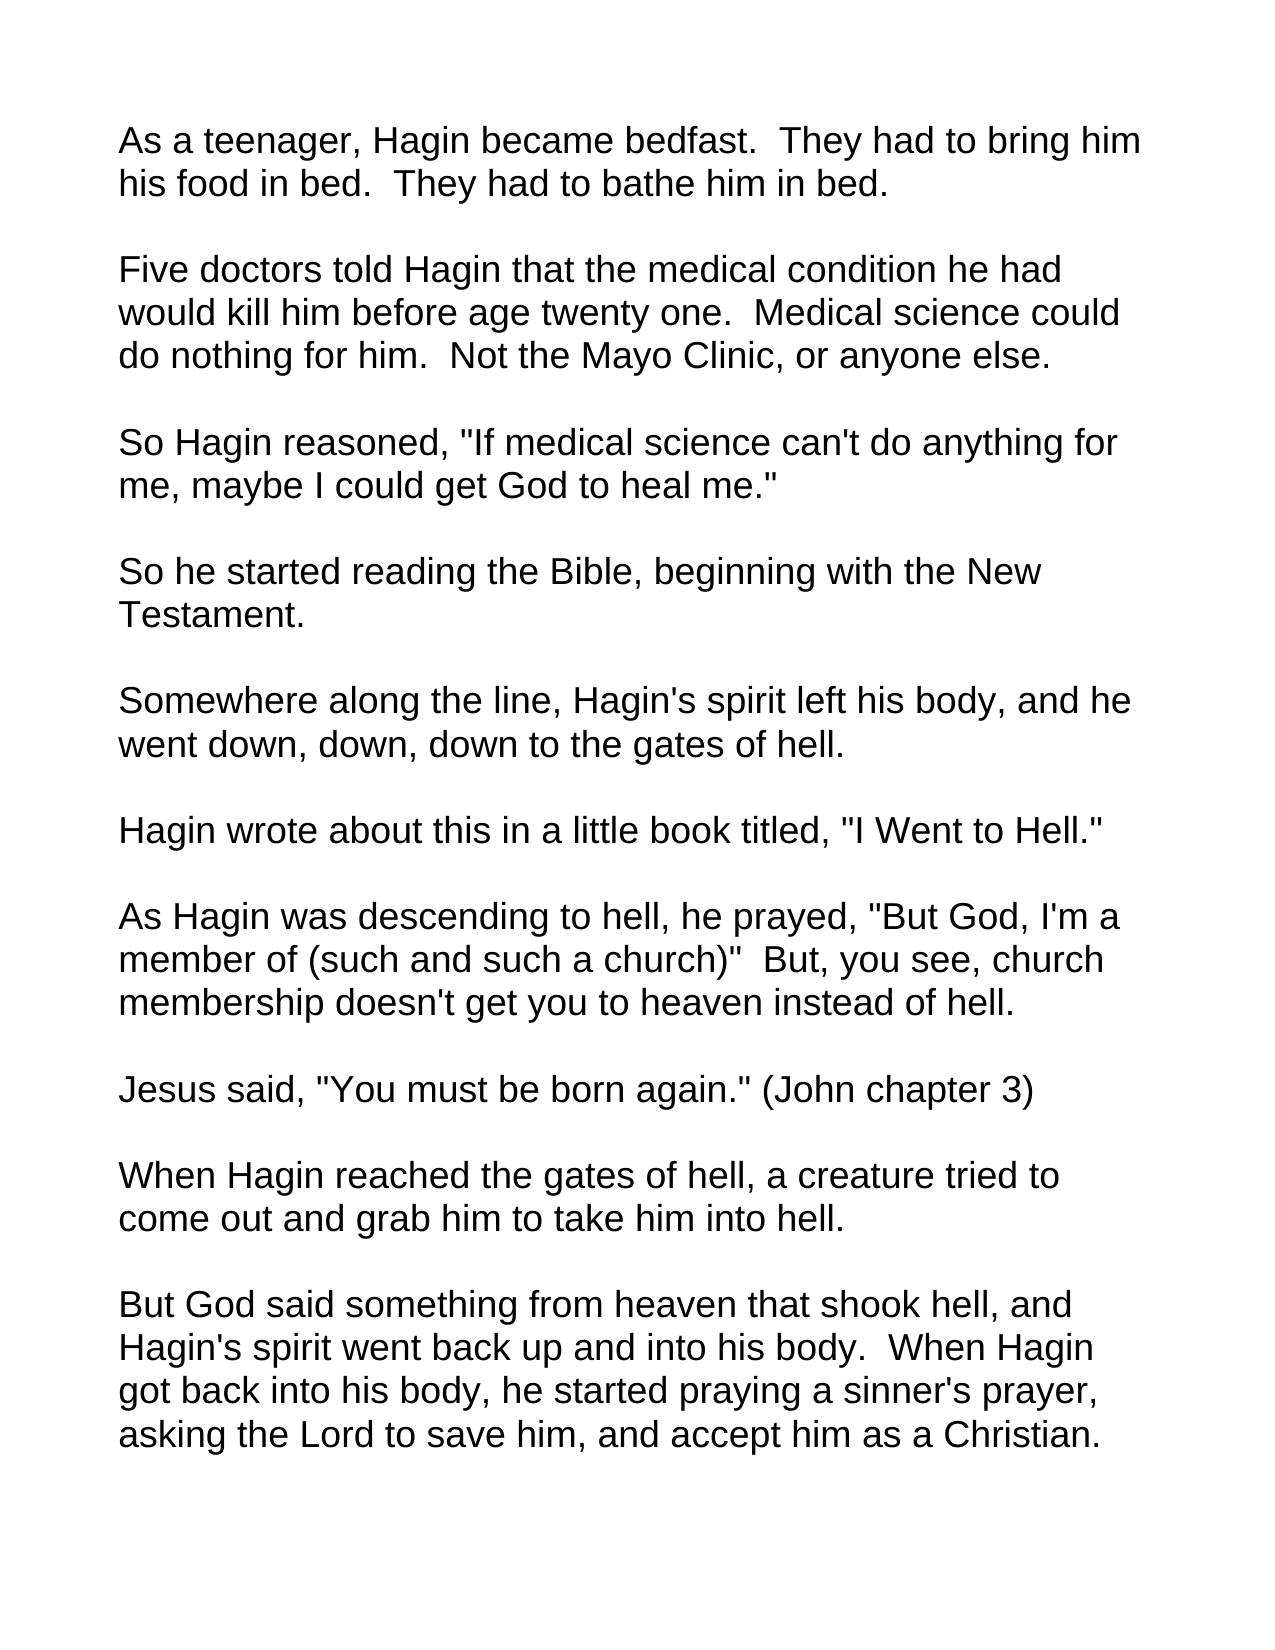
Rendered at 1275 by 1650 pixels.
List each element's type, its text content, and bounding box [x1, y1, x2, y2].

text But God said something from heaven that shook hell, and Hagin's spirit went back up and into his body. When Hagin got back into his body, he started praying a sinner's prayer, asking the Lord to save him, and accept him as a Christian. [118, 1282, 1157, 1455]
text Jesus said, "You must be born again." (John chapter 3) [118, 1067, 1157, 1110]
text Five doctors told Hagin that the medical condition he had would kill him before age twenty one. Medical science could do nothing for him. Not the Mayo Clinic, or anyone else. [118, 247, 1157, 377]
text Hagin wrote about this in a little book titled, "I Went to Hell." [118, 808, 1157, 851]
text As a teenager, Hagin became bedfast. They had to bring him his food in bed. They had to bathe him in bed. [118, 118, 1157, 204]
text So he started reading the Bible, beginning with the New Testament. [118, 549, 1157, 636]
text As Hagin was descending to hell, he prayed, "But God, I'm a member of (such and such a church)" But, you see, church membership doesn't get you to heaven instead of hell. [118, 894, 1157, 1024]
text So Hagin reasoned, "If medical science can't do anything for me, maybe I could get God to heal me." [118, 420, 1157, 506]
text Somewhere along the line, Hagin's spirit left his body, and he went down, down, down to the gates of hell. [118, 679, 1157, 765]
text When Hagin reached the gates of hell, a creature tried to come out and grab him to take him into hell. [118, 1153, 1157, 1239]
